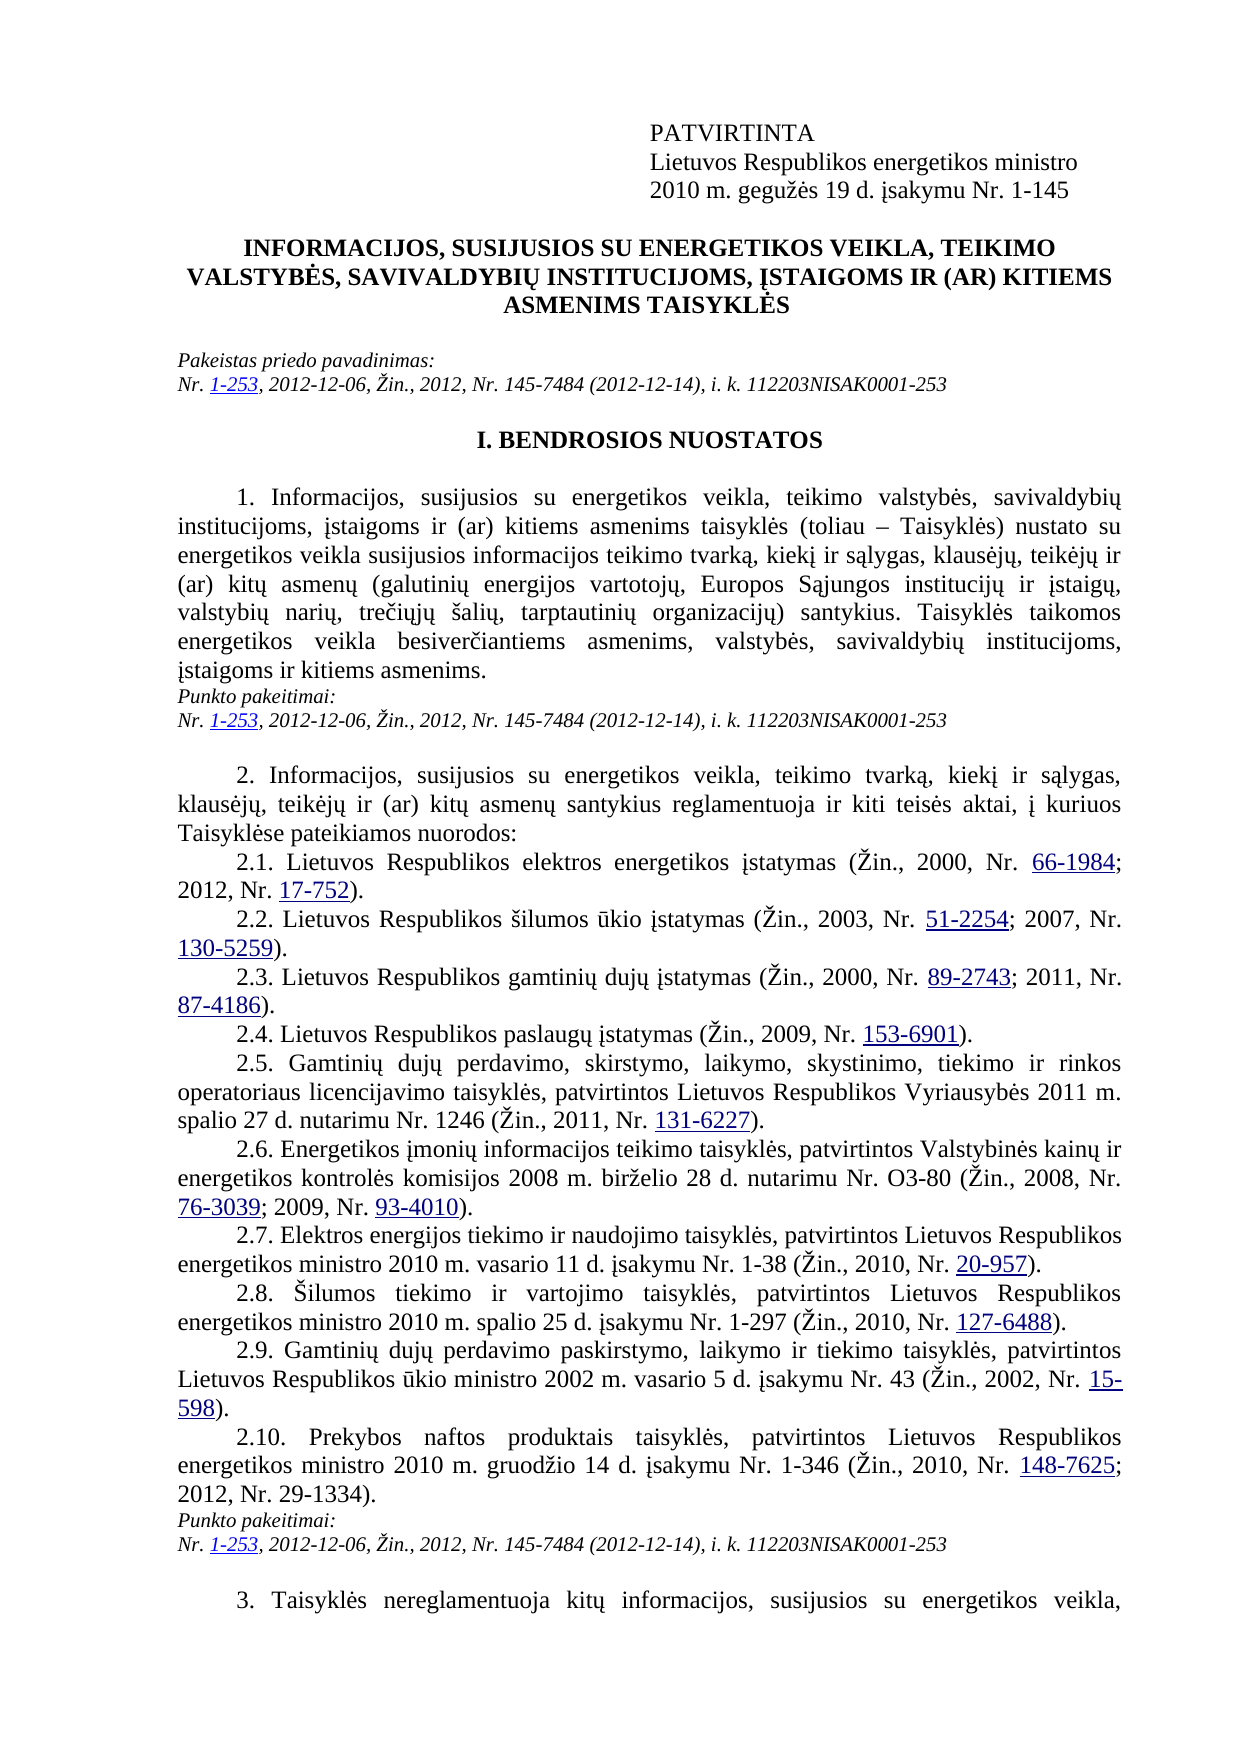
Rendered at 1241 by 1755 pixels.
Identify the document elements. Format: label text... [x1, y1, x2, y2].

text 2.3. Lietuvos Respublikos gamtinių dujų įstatymas (Žin., 2000, Nr. 89-2743; 2011, Nr. 87-4186). [177, 962, 1122, 1019]
text 2.8. Šilumos tiekimo ir vartojimo taisyklės, patvirtintos Lietuvos Respublikos energetikos ministro 2010 m. spalio 25 d. įsakymu Nr. 1-297 (Žin., 2010, Nr. 127-6488). [177, 1278, 1122, 1336]
text 2.6. Energetikos įmonių informacijos teikimo taisyklės, patvirtintos Valstybinės kainų ir energetikos kontrolės komisijos 2008 m. birželio 28 d. nutarimu Nr. O3-80 (Žin., 2008, Nr. 76-3039; 2009, Nr. 93-4010). [177, 1134, 1122, 1221]
text Punkto pakeitimai: [177, 684, 1122, 708]
text 2.5. Gamtinių dujų perdavimo, skirstymo, laikymo, skystinimo, tiekimo ir rinkos operatoriaus licencijavimo taisyklės, patvirtintos Lietuvos Respublikos Vyriausybės 2011 m. spalio 27 d. nutarimu Nr. 1246 (Žin., 2011, Nr. 131-6227). [177, 1048, 1122, 1134]
text Pakeistas priedo pavadinimas: [177, 348, 1122, 372]
text 1. Informacijos, susijusios su energetikos veikla, teikimo valstybės, savivaldybių institucijoms, įstaigoms ir (ar) kitiems asmenims taisyklės (toliau – Taisyklės) nustato su energetikos veikla susijusios informacijos teikimo tvarką, kiekį ir sąlygas, klausėjų, teikėjų ir (ar) kitų asmenų (galutinių energijos vartotojų, Europos Sąjungos institucijų ir įstaigų, valstybių narių, trečiųjų šalių, tarptautinių organizacijų) santykius. Taisyklės taikomos energetikos veikla besiverčiantiems asmenims, valstybės, savivaldybių institucijoms, įstaigoms ir kitiems asmenims. [177, 482, 1122, 684]
text 3. Taisyklės nereglamentuoja kitų informacijos, susijusios su energetikos veikla, [177, 1585, 1122, 1614]
text Nr. 1-253, 2012-12-06, Žin., 2012, Nr. 145-7484 (2012-12-14), i. k. 112203NISAK0001-253 [177, 1532, 1122, 1556]
text Lietuvos Respublikos energetikos ministro [649, 147, 1122, 176]
text 2.7. Elektros energijos tiekimo ir naudojimo taisyklės, patvirtintos Lietuvos Respublikos energetikos ministro 2010 m. vasario 11 d. įsakymu Nr. 1-38 (Žin., 2010, Nr. 20-957). [177, 1221, 1122, 1278]
text PATVIRTINTA [649, 118, 1122, 147]
text INFORMACIJOS, SUSIJUSIOS SU ENERGETIKOS VEIKLA, TEIKIMO VALSTYBĖS, SAVIVALDYBIŲ INSTITUCIJOMS, ĮSTAIGOMS IR (AR) KITIEMS ASMENIMS TAISYKLĖS [177, 233, 1122, 319]
text 2.9. Gamtinių dujų perdavimo paskirstymo, laikymo ir tiekimo taisyklės, patvirtintos Lietuvos Respublikos ūkio ministro 2002 m. vasario 5 d. įsakymu Nr. 43 (Žin., 2002, Nr. 15-598). [177, 1336, 1122, 1422]
text 2.2. Lietuvos Respublikos šilumos ūkio įstatymas (Žin., 2003, Nr. 51-2254; 2007, Nr. 130-5259). [177, 904, 1122, 962]
text 2010 m. gegužės 19 d. įsakymu Nr. 1-145 [649, 176, 1122, 204]
text 2.10. Prekybos naftos produktais taisyklės, patvirtintos Lietuvos Respublikos energetikos ministro 2010 m. gruodžio 14 d. įsakymu Nr. 1-346 (Žin., 2010, Nr. 148-7625; 2012, Nr. 29-1334). [177, 1422, 1122, 1508]
text Nr. 1-253, 2012-12-06, Žin., 2012, Nr. 145-7484 (2012-12-14), i. k. 112203NISAK0001-253 [177, 708, 1122, 732]
text Punkto pakeitimai: [177, 1508, 1122, 1532]
text 2. Informacijos, susijusios su energetikos veikla, teikimo tvarką, kiekį ir sąlygas, klausėjų, teikėjų ir (ar) kitų asmenų santykius reglamentuoja ir kiti teisės aktai, į kuriuos Taisyklėse pateikiamos nuorodos: [177, 761, 1122, 847]
text 2.4. Lietuvos Respublikos paslaugų įstatymas (Žin., 2009, Nr. 153-6901). [177, 1019, 1122, 1048]
text I. BENDROSIOS NUOSTATOS [177, 425, 1122, 454]
text Nr. 1-253, 2012-12-06, Žin., 2012, Nr. 145-7484 (2012-12-14), i. k. 112203NISAK0001-253 [177, 372, 1122, 396]
text 2.1. Lietuvos Respublikos elektros energetikos įstatymas (Žin., 2000, Nr. 66-1984; 2012, Nr. 17-752). [177, 847, 1122, 904]
